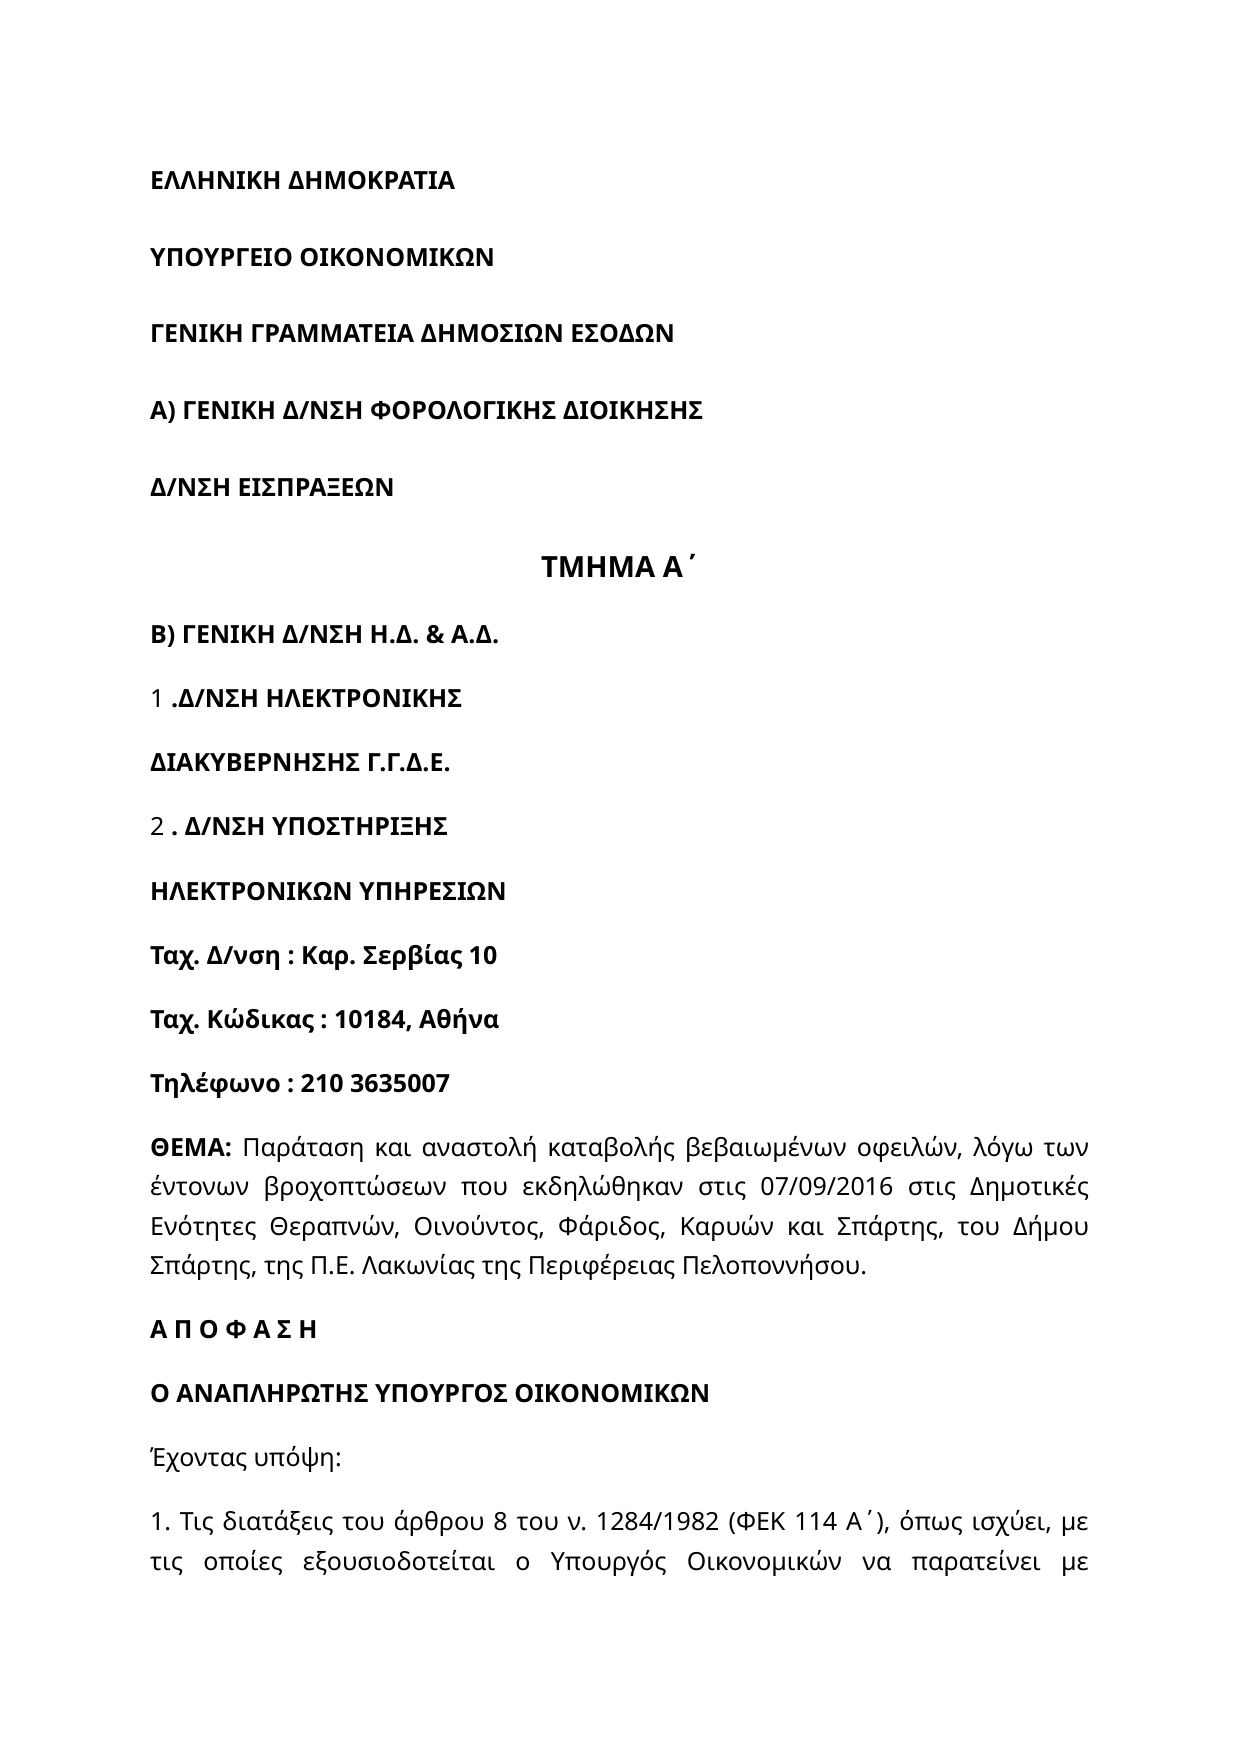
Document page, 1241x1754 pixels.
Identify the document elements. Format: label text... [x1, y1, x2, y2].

text Ταχ. Δ/νση : Καρ. Σερβίας 10 [150, 937, 1090, 971]
text ΔΙΑΚΥΒΕΡΝΗΣΗΣ Γ.Γ.Δ.Ε. [150, 745, 1090, 779]
text Ο ΑΝΑΠΛΗΡΩΤΗΣ ΥΠΟΥΡΓΟΣ ΟΙΚΟΝΟΜΙΚΩΝ [150, 1376, 1090, 1410]
title ΥΠΟΥΡΓΕΙΟ ΟΙΚΟΝΟΜΙΚΩΝ [150, 239, 1090, 273]
text 2 . Δ/ΝΣΗ ΥΠΟΣΤΗΡΙΞΗΣ [150, 809, 1090, 843]
subtitle ΤΜΗΜΑ Α΄ [150, 546, 1090, 586]
text Α Π Ο Φ Α Σ Η [150, 1311, 1090, 1346]
text ΘΕΜΑ: Παράταση και αναστολή καταβολής βεβαιωμένων οφειλών, λόγω των έντονων βροχοπτώσεων που εκδηλώθηκαν στις 07/09/2016 στις Δημοτικές Ενότητες Θεραπνών, Οινούντος, Φάριδος, Καρυών και Σπάρτης, του Δήμου Σπάρτης, της Π.Ε. Λακωνίας της Περιφέρειας Πελοποννήσου. [150, 1130, 1090, 1281]
title Δ/ΝΣΗ ΕΙΣΠΡΑΞΕΩΝ [150, 469, 1090, 503]
text 1 .Δ/ΝΣΗ ΗΛΕΚΤΡΟΝΙΚΗΣ [150, 681, 1090, 715]
text Ταχ. Κώδικας : 10184, Αθήνα [150, 1001, 1090, 1036]
title ΕΛΛΗΝΙΚΗ ΔΗΜΟΚΡΑΤΙΑ [150, 162, 1090, 197]
text Β) ΓΕΝΙΚΗ Δ/ΝΣΗ Η.Δ. & Α.Δ. [150, 616, 1090, 651]
text Έχοντας υπόψη: [150, 1440, 1090, 1474]
text 1. Τις διατάξεις του άρθρου 8 του ν. 1284/1982 (ΦΕΚ 114 Α΄), όπως ισχύει, με τις οποίες εξουσιοδοτείται ο Υπουργός Οικονομικών να παρατείνει με [150, 1504, 1090, 1577]
title ΓΕΝΙΚΗ ΓΡΑΜΜΑΤΕΙΑ ΔΗΜΟΣΙΩΝ ΕΣΟΔΩΝ [150, 316, 1090, 350]
text Τηλέφωνο : 210 3635007 [150, 1066, 1090, 1100]
title Α) ΓΕΝΙΚΗ Δ/ΝΣΗ ΦΟΡΟΛΟΓΙΚΗΣ ΔΙΟΙΚΗΣΗΣ [150, 392, 1090, 427]
text ΗΛΕΚΤΡΟΝΙΚΩΝ ΥΠΗΡΕΣΙΩΝ [150, 873, 1090, 907]
